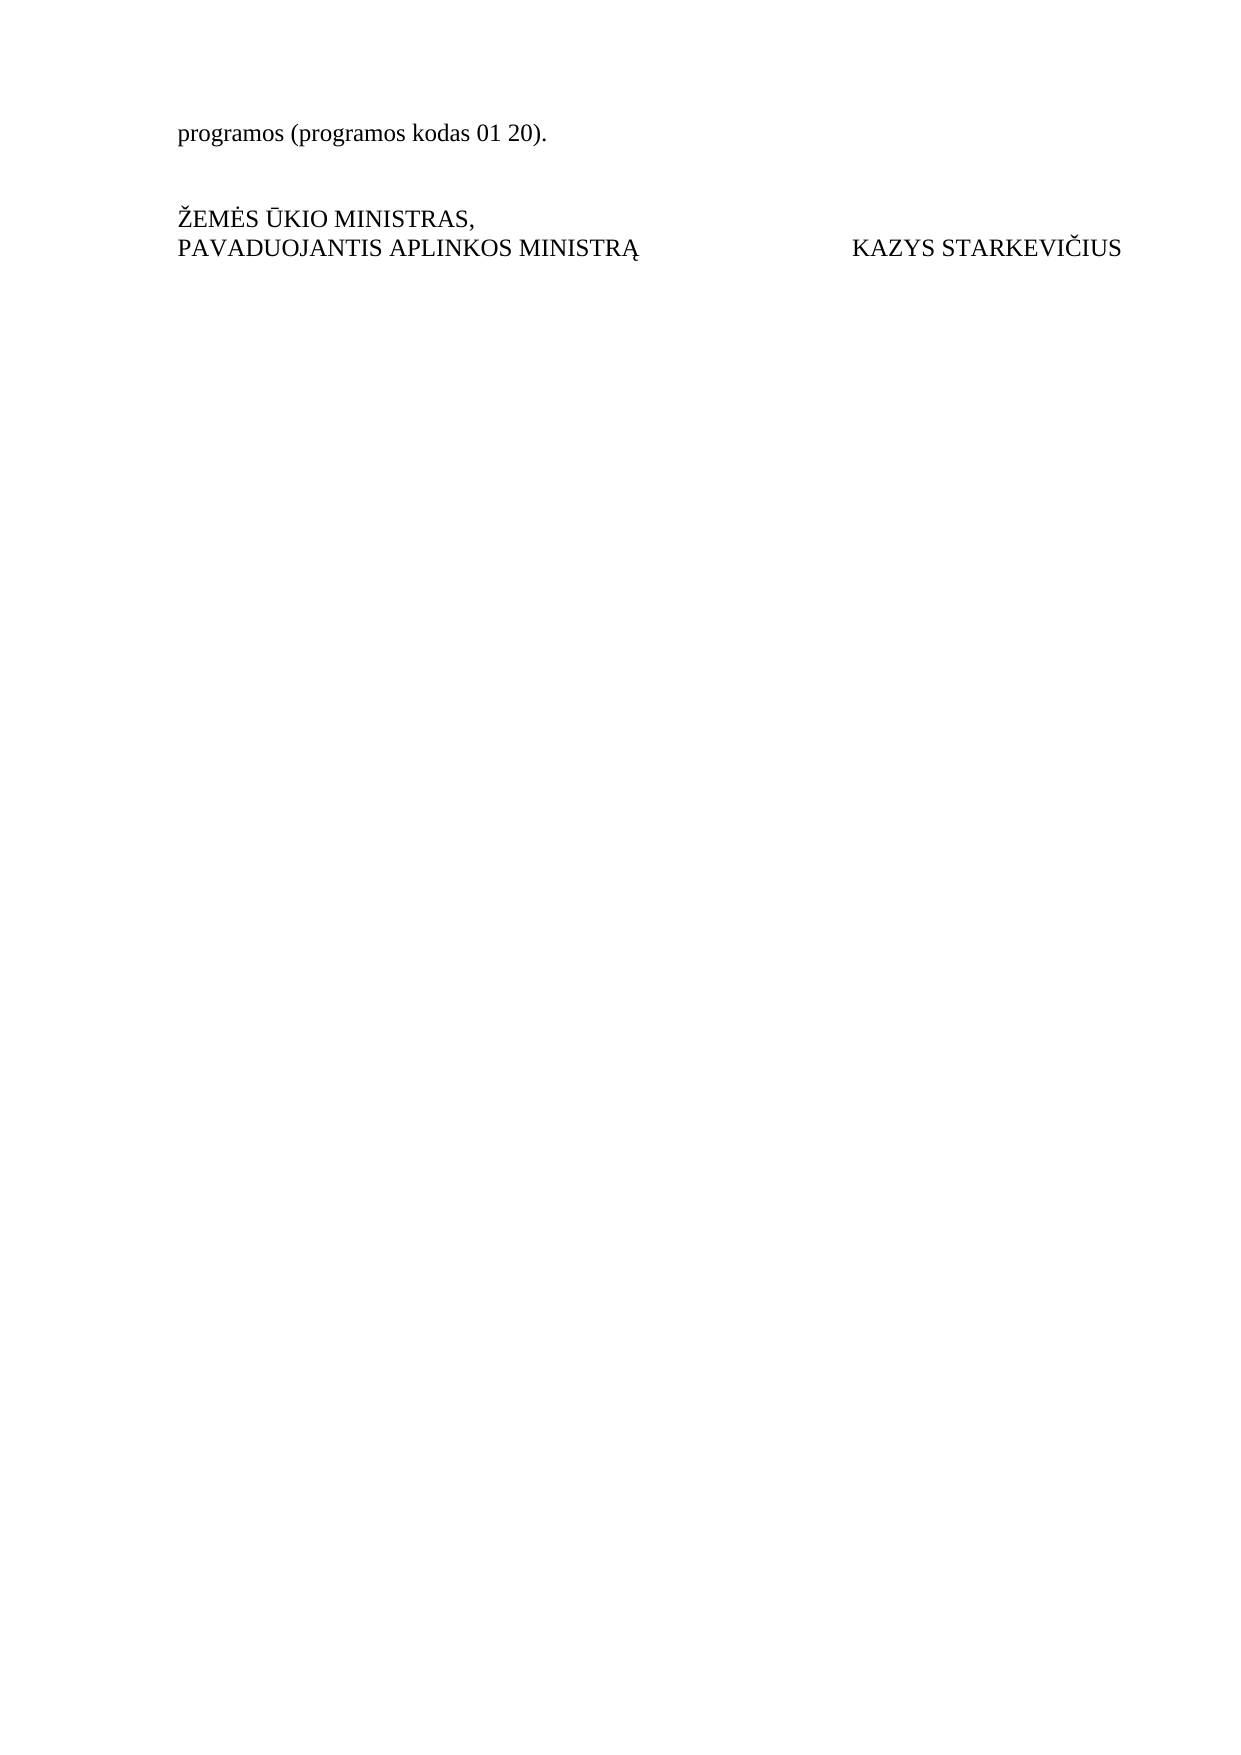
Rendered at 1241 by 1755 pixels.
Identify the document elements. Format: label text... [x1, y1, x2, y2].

text pavaduojantis aplinkos ministrą Kazys Starkevičius [177, 233, 1122, 262]
text programos (programos kodas 01 20). [177, 118, 1122, 147]
text Žemės ūkio ministras, [177, 204, 1122, 233]
